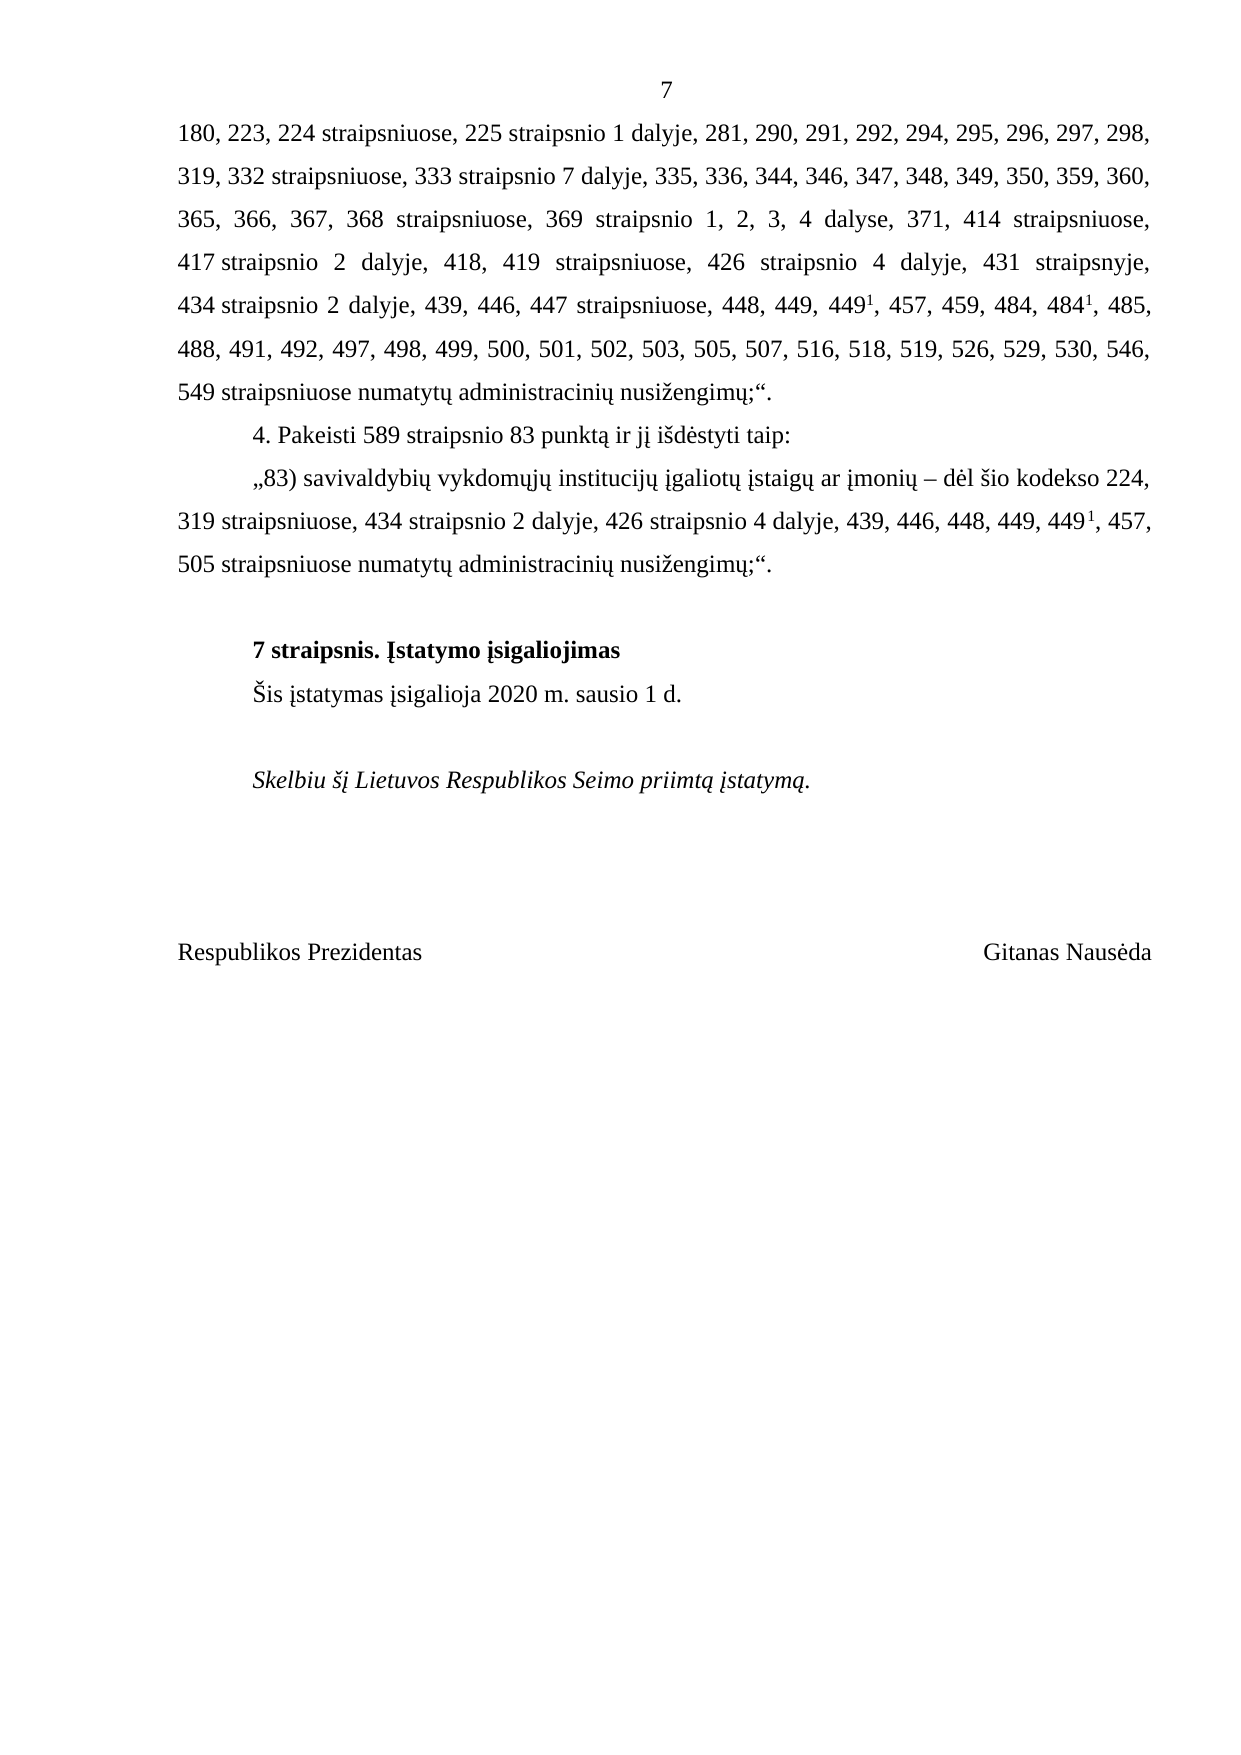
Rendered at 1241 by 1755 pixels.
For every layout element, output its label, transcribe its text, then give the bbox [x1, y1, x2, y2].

text Šis įstatymas įsigalioja 2020 m. sausio 1 d. [177, 679, 1152, 707]
text 7 straipsnis. Įstatymo įsigaliojimas [177, 636, 1152, 664]
text 4. Pakeisti 589 straipsnio 83 punktą ir jį išdėstyti taip: [252, 420, 1152, 449]
text 180, 223, 224 straipsniuose, 225 straipsnio 1 dalyje, 281, 290, 291, 292, 294, 295, 296, 297, 298, 319, 332 straipsniuose, 333 straipsnio 7 dalyje, 335, 336, 344, 346, 347, 348, 349, 350, 359, 360, 365, 366, 367, 368 straipsniuose, 369 straipsnio 1, 2, 3, 4 dalyse, 371, 414 straipsniuose, 417 straipsnio 2 dalyje, 418, 419 straipsniuose, 426 straipsnio 4 dalyje, 431 straipsnyje, 434 straipsnio 2 dalyje, 439, 446, 447 straipsniuose, 448, 449, 4491, 457, 459, 484, 4841, 485, 488, 491, 492, 497, 498, 499, 500, 501, 502, 503, 505, 507, 516, 518, 519, 526, 529, 530, 546, 549 straipsniuose numatytų administracinių nusižengimų;“. [177, 118, 1152, 406]
text Skelbiu šį Lietuvos Respublikos Seimo priimtą įstatymą. [177, 765, 1152, 794]
text „83) savivaldybių vykdomųjų institucijų įgaliotų įstaigų ar įmonių – dėl šio kodekso 224, 319 straipsniuose, 434 straipsnio 2 dalyje, 426 straipsnio 4 dalyje, 439, 446, 448, 449, 4491, 457, 505 straipsniuose numatytų administracinių nusižengimų;“. [177, 463, 1152, 578]
text Respublikos Prezidentas Gitanas Nausėda [177, 937, 1152, 966]
